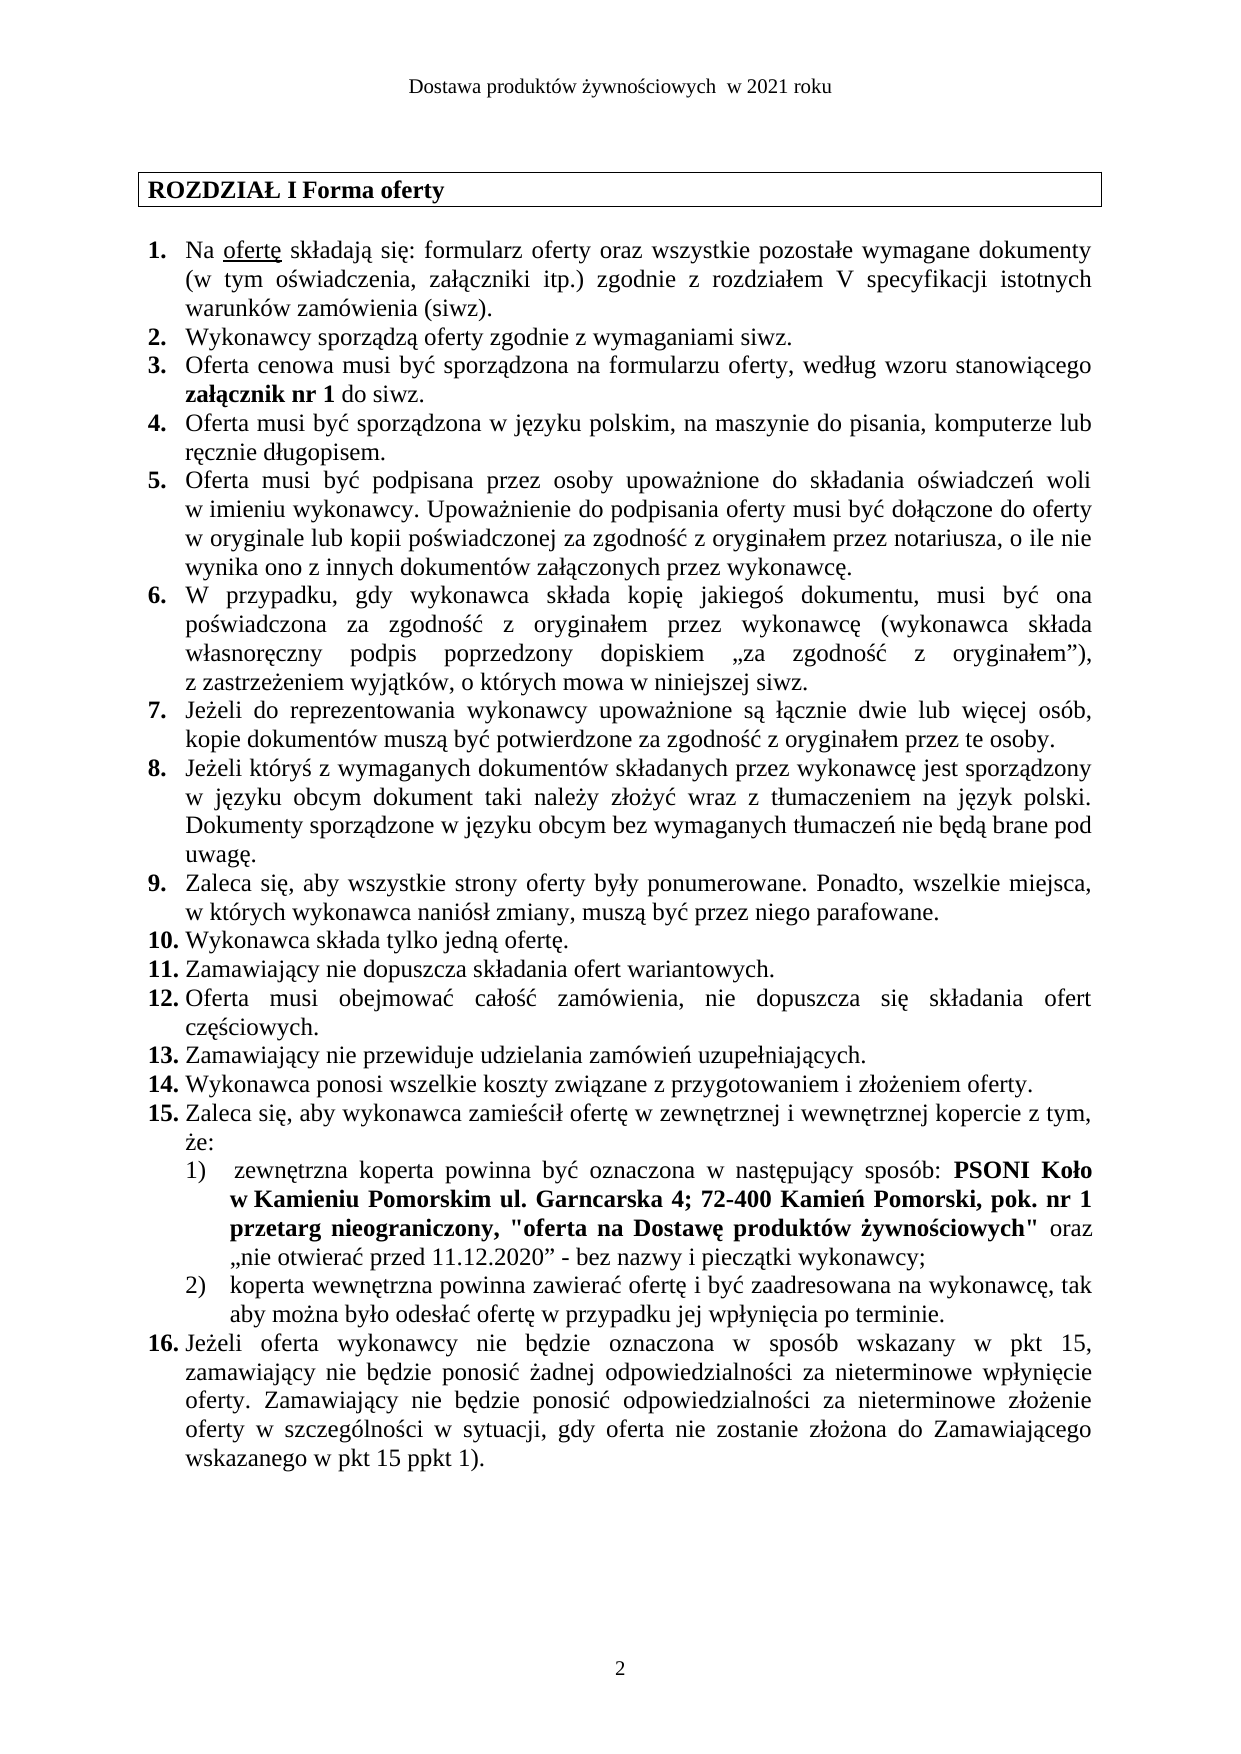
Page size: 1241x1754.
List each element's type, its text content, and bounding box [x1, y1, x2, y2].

list Zaleca się, aby wszystkie strony oferty były ponumerowane. Ponadto, wszelkie miejsca, w których wykonawca naniósł zmiany, muszą być przez niego parafowane. [148, 868, 1093, 925]
list Zamawiający nie dopuszcza składania ofert wariantowych. [148, 954, 1093, 983]
list Zaleca się, aby wykonawca zamieścił ofertę w zewnętrznej i wewnętrznej kopercie z tym, że: [148, 1098, 1093, 1155]
list Oferta musi być podpisana przez osoby upoważnione do składania oświadczeń woli w imieniu wykonawcy. Upoważnienie do podpisania oferty musi być dołączone do oferty w oryginale lub kopii poświadczonej za zgodność z oryginałem przez notariusza, o ile nie wynika ono z innych dokumentów załączonych przez wykonawcę. [148, 465, 1093, 580]
list koperta wewnętrzna powinna zawierać ofertę i być zaadresowana na wykonawcę, tak aby można było odesłać ofertę w przypadku jej wpłynięcia po terminie. [185, 1270, 1093, 1328]
list Wykonawca składa tylko jedną ofertę. [148, 925, 1093, 954]
list Na ofertę składają się: formularz oferty oraz wszystkie pozostałe wymagane dokumenty (w tym oświadczenia, załączniki itp.) zgodnie z rozdziałem V specyfikacji istotnych warunków zamówienia (siwz). [148, 235, 1093, 322]
list Jeżeli oferta wykonawcy nie będzie oznaczona w sposób wskazany w pkt 15, zamawiający nie będzie ponosić żadnej odpowiedzialności za nieterminowe wpłynięcie oferty. Zamawiający nie będzie ponosić odpowiedzialności za nieterminowe złożenie oferty w szczególności w sytuacji, gdy oferta nie zostanie złożona do Zamawiającego wskazanego w pkt 15 ppkt 1). [148, 1328, 1093, 1472]
list Wykonawca ponosi wszelkie koszty związane z przygotowaniem i złożeniem oferty. [148, 1069, 1093, 1098]
list Jeżeli do reprezentowania wykonawcy upoważnione są łącznie dwie lub więcej osób, kopie dokumentów muszą być potwierdzone za zgodność z oryginałem przez te osoby. [148, 695, 1093, 753]
list zewnętrzna koperta powinna być oznaczona w następujący sposób: PSONI Koło w Kamieniu Pomorskim ul. Garncarska 4; 72-400 Kamień Pomorski, pok. nr 1 przetarg nieograniczony, "oferta na Dostawę produktów żywnościowych" oraz „nie otwierać przed 11.12.2020” - bez nazwy i pieczątki wykonawcy; [185, 1155, 1093, 1270]
text ROZDZIAŁ I Forma oferty [139, 173, 1101, 206]
list Oferta cenowa musi być sporządzona na formularzu oferty, według wzoru stanowiącego załącznik nr 1 do siwz. [148, 350, 1093, 408]
list Jeżeli któryś z wymaganych dokumentów składanych przez wykonawcę jest sporządzony w języku obcym dokument taki należy złożyć wraz z tłumaczeniem na język polski. Dokumenty sporządzone w języku obcym bez wymaganych tłumaczeń nie będą brane pod uwagę. [148, 753, 1093, 868]
list W przypadku, gdy wykonawca składa kopię jakiegoś dokumentu, musi być ona poświadczona za zgodność z oryginałem przez wykonawcę (wykonawca składa własnoręczny podpis poprzedzony dopiskiem „za zgodność z oryginałem”), z zastrzeżeniem wyjątków, o których mowa w niniejszej siwz. [148, 580, 1093, 695]
list Zamawiający nie przewiduje udzielania zamówień uzupełniających. [148, 1040, 1093, 1069]
list Oferta musi być sporządzona w języku polskim, na maszynie do pisania, komputerze lub ręcznie długopisem. [148, 408, 1093, 465]
list Oferta musi obejmować całość zamówienia, nie dopuszcza się składania ofert częściowych. [148, 983, 1093, 1040]
list Wykonawcy sporządzą oferty zgodnie z wymaganiami siwz. [148, 322, 1093, 350]
